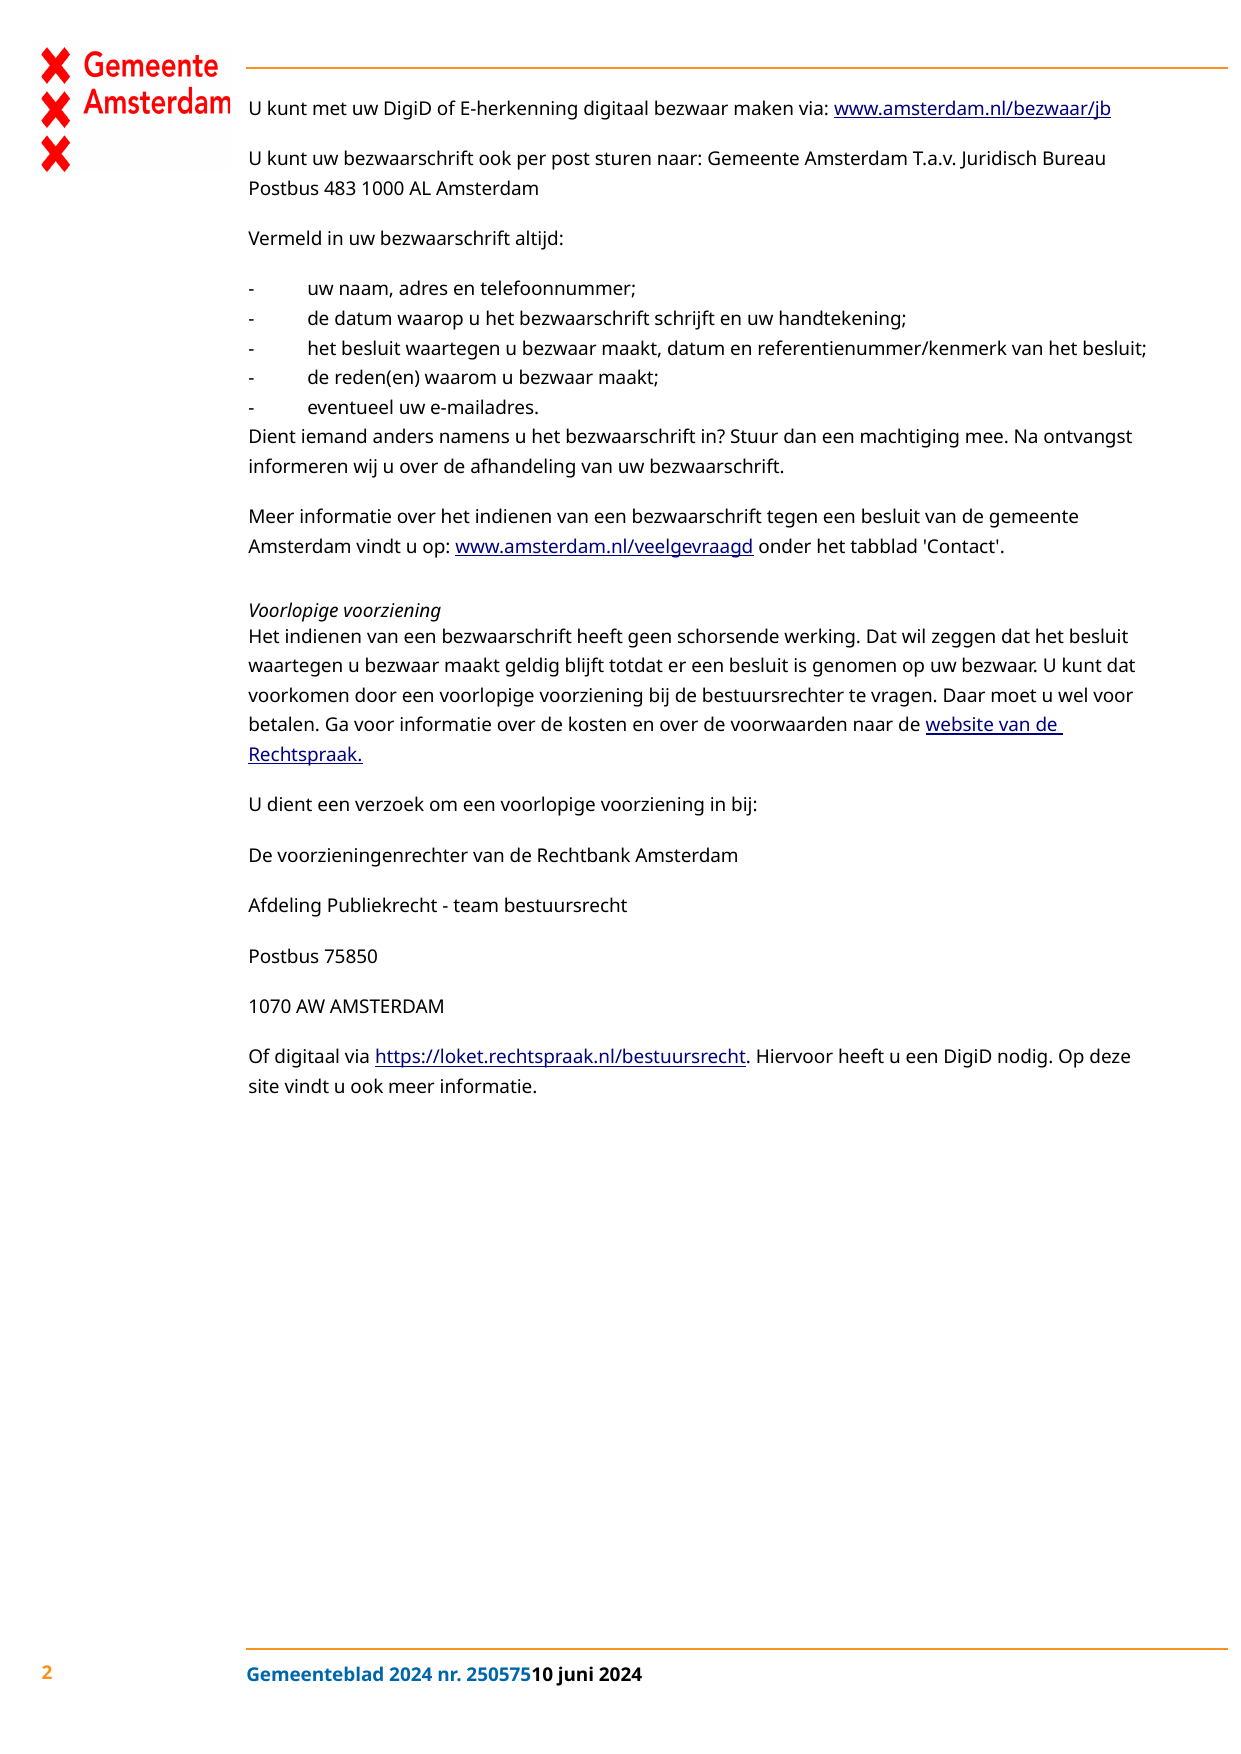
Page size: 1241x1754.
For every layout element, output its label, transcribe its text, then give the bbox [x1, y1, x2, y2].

text Voorlopige voorziening [248, 597, 1152, 623]
list het besluit waartegen u bezwaar maakt, datum en referentienummer/kenmerk van het besluit; [248, 335, 1152, 361]
list eventueel uw e-mailadres. [248, 394, 1152, 420]
picture [41, 47, 231, 172]
text Vermeld in uw bezwaarschrift altijd: [248, 225, 1152, 251]
text Afdeling Publiekrecht - team bestuursrecht [248, 892, 1152, 918]
list uw naam, adres en telefoonnummer; [248, 276, 1152, 301]
text U kunt uw bezwaarschrift ook per post sturen naar: Gemeente Amsterdam T.a.v. Juridisch Bureau Postbus 483 1000 AL Amsterdam [248, 145, 1152, 201]
text U kunt met uw DigiD of E-herkenning digitaal bezwaar maken via: www.amsterdam.nl/bezwaar/jb [248, 95, 1152, 121]
text Het indienen van een bezwaarschrift heeft geen schorsende werking. Dat wil zeggen dat het besluit waartegen u bezwaar maakt geldig blijft totdat er een besluit is genomen op uw bezwaar. U kunt dat voorkomen door een voorlopige voorziening bij de bestuursrechter te vragen. Daar moet u wel voor betalen. Ga voor informatie over de kosten en over de voorwaarden naar de website van de Rechtspraak. [248, 623, 1152, 767]
text 1070 AW AMSTERDAM [248, 993, 1152, 1019]
text Postbus 75850 [248, 943, 1152, 968]
text Dient iemand anders namens u het bezwaarschrift in? Stuur dan een machtiging mee. Na ontvangst informeren wij u over de afhandeling van uw bezwaarschrift. [248, 423, 1152, 479]
text Of digitaal via https://loket.rechtspraak.nl/bestuursrecht. Hiervoor heeft u een DigiD nodig. Op deze site vindt u ook meer informatie. [248, 1044, 1152, 1099]
text Meer informatie over het indienen van een bezwaarschrift tegen een besluit van de gemeente Amsterdam vindt u op: www.amsterdam.nl/veelgevraagd onder het tabblad 'Contact'. [248, 503, 1152, 559]
text De voorzieningenrechter van de Rechtbank Amsterdam [248, 842, 1152, 868]
list de reden(en) waarom u bezwaar maakt; [248, 364, 1152, 390]
text U dient een verzoek om een voorlopige voorziening in bij: [248, 792, 1152, 817]
list de datum waarop u het bezwaarschrift schrijft en uw handtekening; [248, 305, 1152, 331]
